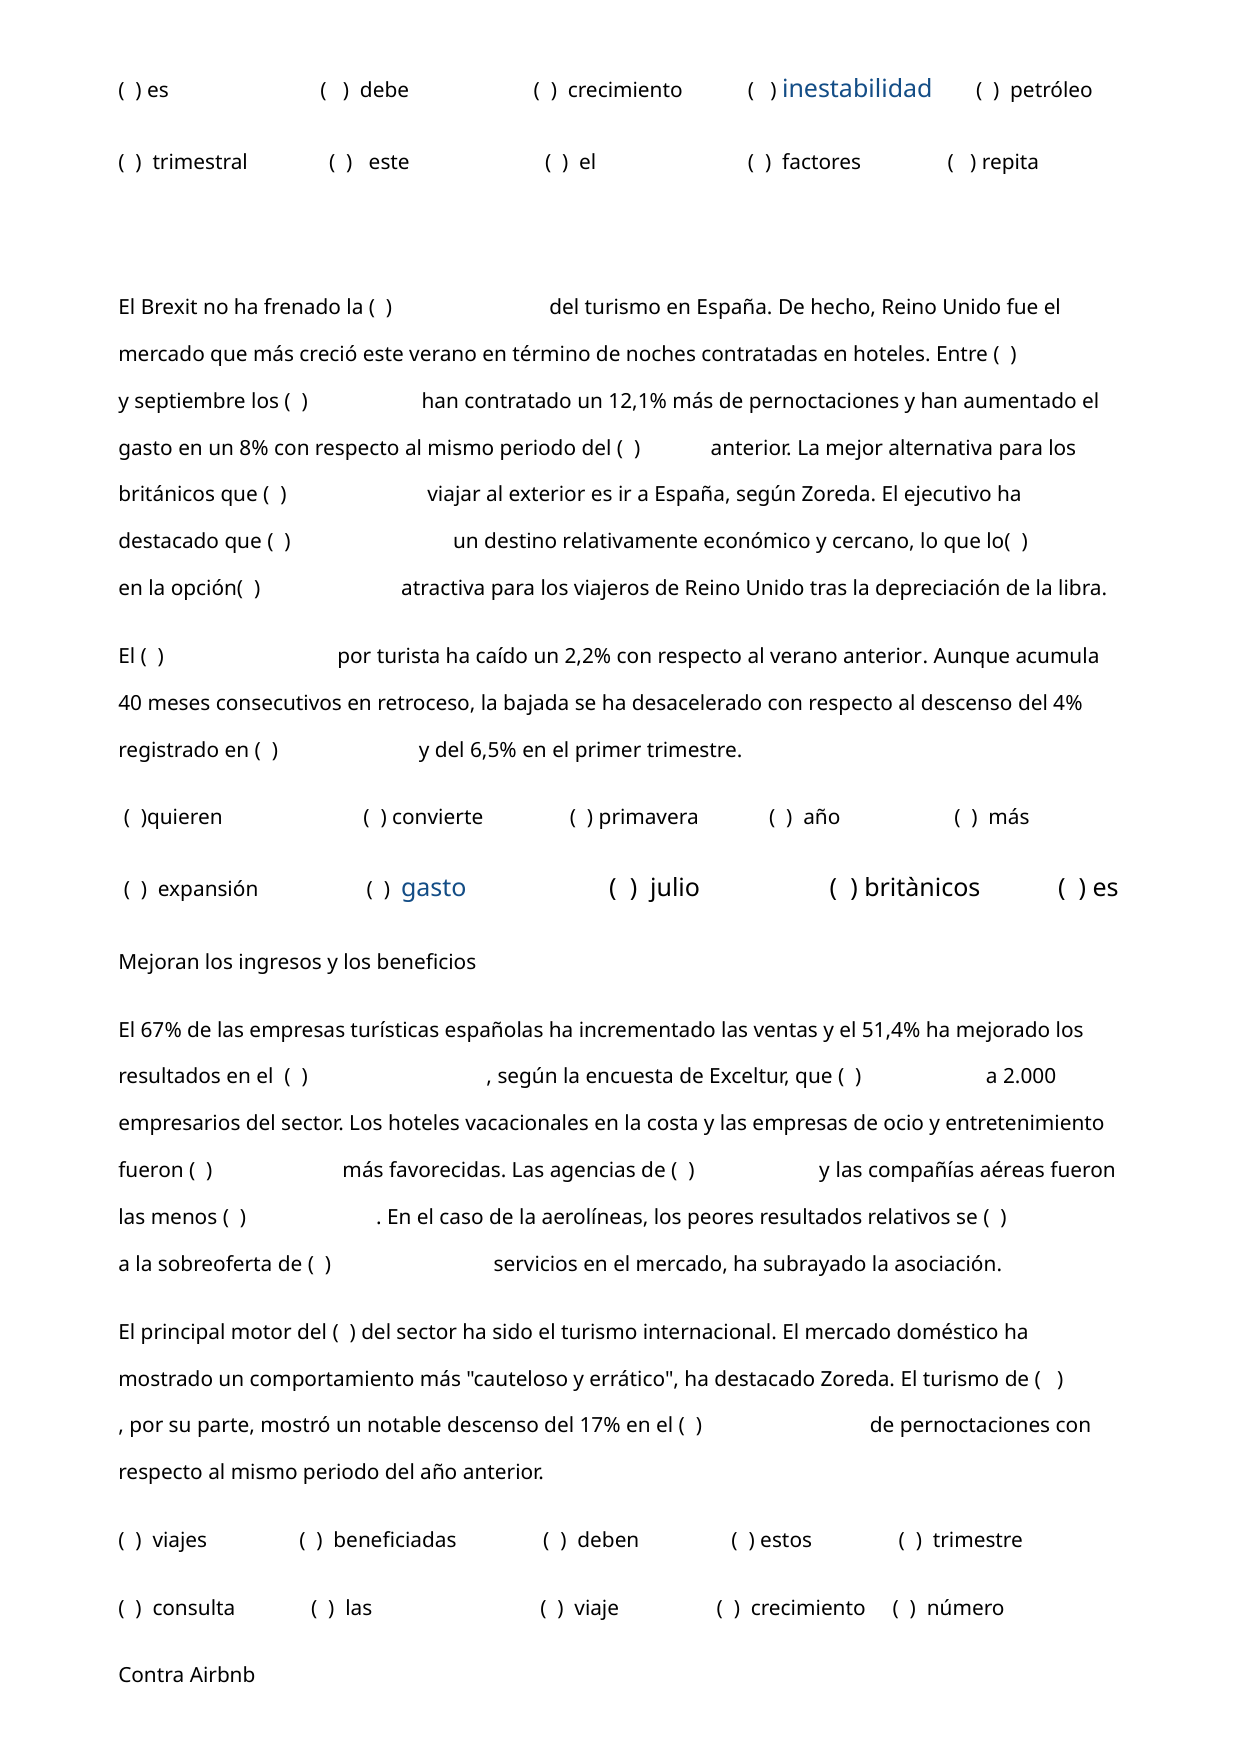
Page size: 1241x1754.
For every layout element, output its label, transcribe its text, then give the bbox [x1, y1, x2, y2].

text El Brexit no ha frenado la ( ) del turismo en España. De hecho, Reino Unido fue el mercado que más creció este verano en término de noches contratadas en hoteles. Entre ( ) y septiembre los ( ) han contratado un 12,1% más de pernoctaciones y han aumentado el gasto en un 8% con respecto al mismo periodo del ( ) anterior. La mejor alternativa para los británicos que ( ) viajar al exterior es ir a España, según Zoreda. El ejecutivo ha destacado que ( ) un destino relativamente económico y cercano, lo que lo( ) en la opción( ) atractiva para los viajeros de Reino Unido tras la depreciación de la libra. [118, 292, 1122, 602]
text El principal motor del ( ) del sector ha sido el turismo internacional. El mercado doméstico ha mostrado un comportamiento más "cauteloso y errático", ha destacado Zoreda. El turismo de ( ) , por su parte, mostró un notable descenso del 17% en el ( ) de pernoctaciones con respecto al mismo periodo del año anterior. [118, 1317, 1122, 1486]
text Mejoran los ingresos y los beneficios [118, 947, 1122, 976]
text El ( ) por turista ha caído un 2,2% con respecto al verano anterior. Aunque acumula 40 meses consecutivos en retroceso, la bajada se ha desacelerado con respecto al descenso del 4% registrado en ( ) y del 6,5% en el primer trimestre. [118, 641, 1122, 763]
text ( ) es ( ) debe ( ) crecimiento ( ) inestabilidad ( ) petróleo [118, 70, 1122, 104]
text ( ) viajes ( ) beneficiadas ( ) deben ( ) estos ( ) trimestre [118, 1525, 1122, 1554]
text El 67% de las empresas turísticas españolas ha incrementado las ventas y el 51,4% ha mejorado los resultados en el ( ) , según la encuesta de Exceltur, que ( ) a 2.000 empresarios del sector. Los hoteles vacacionales en la costa y las empresas de ocio y entretenimiento fueron ( ) más favorecidas. Las agencias de ( ) y las compañías aéreas fueron las menos ( ) . En el caso de la aerolíneas, los peores resultados relativos se ( ) a la sobreoferta de ( ) servicios en el mercado, ha subrayado la asociación. [118, 1015, 1122, 1278]
text ( ) expansión ( ) gasto ( ) julio ( ) britànicos ( ) es [118, 870, 1122, 904]
text ( )quieren ( ) convierte ( ) primavera ( ) año ( ) más [118, 802, 1122, 831]
text ( ) trimestral ( ) este ( ) el ( ) factores ( ) repita [118, 147, 1122, 176]
text ( ) consulta ( ) las ( ) viaje ( ) crecimiento ( ) número [118, 1593, 1122, 1621]
text Contra Airbnb [118, 1661, 1122, 1689]
